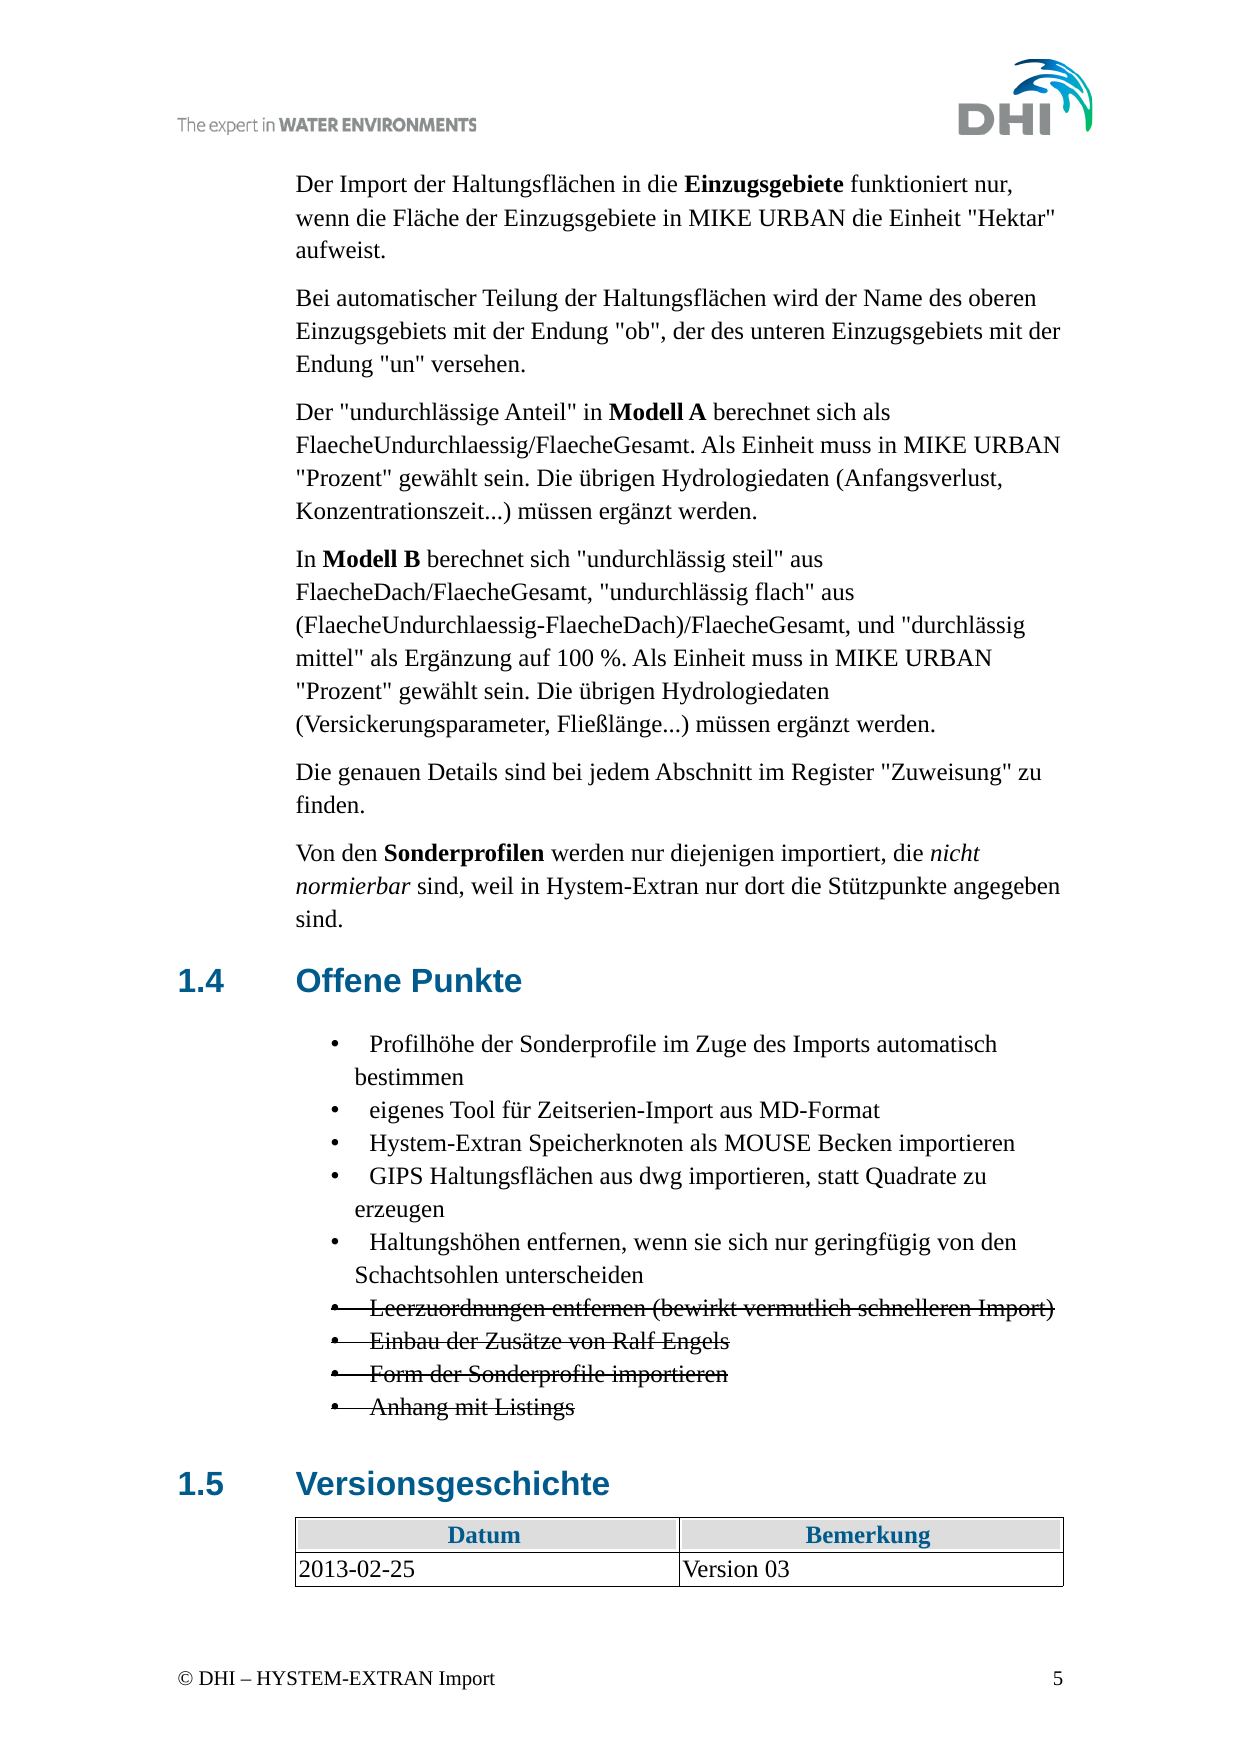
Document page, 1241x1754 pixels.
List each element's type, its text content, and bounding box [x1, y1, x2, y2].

text Von den Sonderprofilen werden nur diejenigen importiert, die nicht normierbar sind, weil in Hystem-Extran nur dort die Stützpunkte angegeben sind. [295, 838, 1063, 933]
subtitle Offene Punkte [177, 961, 1063, 999]
text In Modell B berechnet sich "undurchlässig steil" aus FlaecheDach/FlaecheGesamt, "undurchlässig flach" aus (FlaecheUndurchlaessig-FlaecheDach)/FlaecheGesamt, und "durchlässig mittel" als Ergänzung auf 100 %. Als Einheit muss in MIKE URBAN "Prozent" gewählt sein. Die übrigen Hydrologiedaten (Versickerungsparameter, Fließlänge...) müssen ergänzt werden. [295, 544, 1063, 738]
list Hystem-Extran Speicherknoten als MOUSE Becken importieren [339, 1128, 1063, 1157]
list Einbau der Zusätze von Ralf Engels [339, 1326, 1063, 1355]
list Profilhöhe der Sonderprofile im Zuge des Imports automatisch bestimmen [339, 1029, 1063, 1091]
text Der "undurchlässige Anteil" in Modell A berechnet sich als FlaecheUndurchlaessig/FlaecheGesamt. Als Einheit muss in MIKE URBAN "Prozent" gewählt sein. Die übrigen Hydrologiedaten (Anfangsverlust, Konzentrationszeit...) müssen ergänzt werden. [295, 397, 1063, 525]
list Anhang mit Listings [339, 1392, 1063, 1421]
list Form der Sonderprofile importieren [339, 1359, 1063, 1388]
text Der Import der Haltungsflächen in die Einzugsgebiete funktioniert nur, wenn die Fläche der Einzugsgebiete in MIKE URBAN die Einheit "Hektar" aufweist. [295, 169, 1063, 264]
picture [958, 59, 1093, 135]
list Leerzuordnungen entfernen (bewirkt vermutlich schnelleren Import) [339, 1293, 1063, 1322]
list eigenes Tool für Zeitserien-Import aus MD-Format [339, 1095, 1063, 1123]
list GIPS Haltungsflächen aus dwg importieren, statt Quadrate zu erzeugen [339, 1161, 1063, 1223]
table_header Datum [296, 1518, 679, 1552]
picture [177, 117, 477, 135]
list Haltungshöhen entfernen, wenn sie sich nur geringfügig von den Schachtsohlen unterscheiden [339, 1227, 1063, 1289]
subtitle Versionsgeschichte [177, 1463, 1063, 1502]
text Die genauen Details sind bei jedem Abschnitt im Register "Zuweisung" zu finden. [295, 757, 1063, 819]
table_cell 2013-02-25 [296, 1553, 679, 1586]
text Bei automatischer Teilung der Haltungsflächen wird der Name des oberen Einzugsgebiets mit der Endung "ob", der des unteren Einzugsgebiets mit der Endung "un" versehen. [295, 283, 1063, 378]
table_header Bemerkung [680, 1518, 1063, 1552]
table_cell Version 03 [680, 1553, 1063, 1586]
